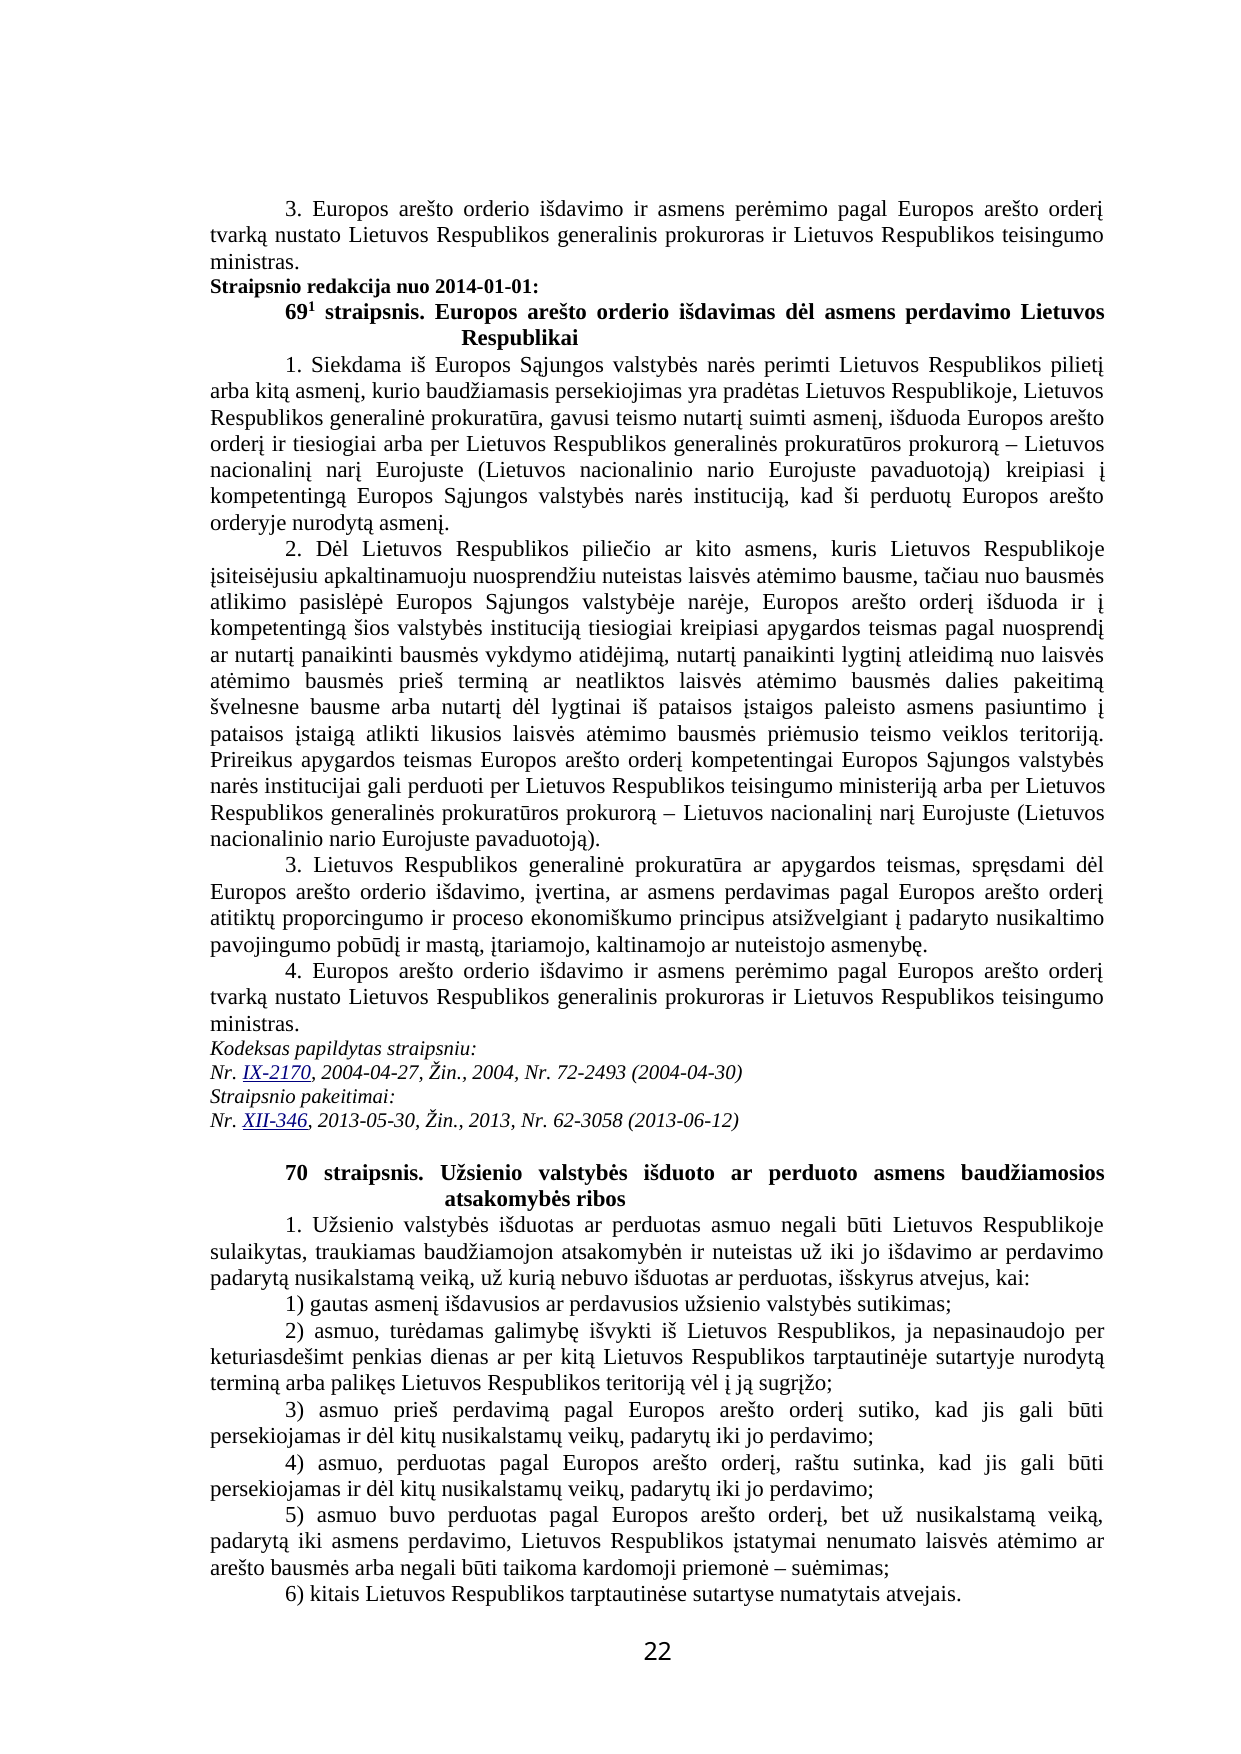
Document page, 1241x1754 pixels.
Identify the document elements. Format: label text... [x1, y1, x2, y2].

text 1. Užsienio valstybės išduotas ar perduotas asmuo negali būti Lietuvos Respublikoje sulaikytas, traukiamas baudžiamojon atsakomybėn ir nuteistas už iki jo išdavimo ar perdavimo padarytą nusikalstamą veiką, už kurią nebuvo išduotas ar perduotas, išskyrus atvejus, kai: [210, 1211, 1106, 1290]
text 2) asmuo, turėdamas galimybę išvykti iš Lietuvos Respublikos, ja nepasinaudojo per keturiasdešimt penkias dienas ar per kitą Lietuvos Respublikos tarptautinėje sutartyje nurodytą terminą arba palikęs Lietuvos Respublikos teritoriją vėl į ją sugrįžo; [210, 1317, 1106, 1396]
text Straipsnio pakeitimai: [210, 1084, 1106, 1108]
text Straipsnio redakcija nuo 2014-01-01: [210, 274, 1106, 298]
text 4. Europos arešto orderio išdavimo ir asmens perėmimo pagal Europos arešto orderį tvarką nustato Lietuvos Respublikos generalinis prokuroras ir Lietuvos Respublikos teisingumo ministras. [210, 957, 1106, 1036]
text Nr. IX-2170, 2004-04-27, Žin., 2004, Nr. 72-2493 (2004-04-30) [210, 1060, 1106, 1084]
text 4) asmuo, perduotas pagal Europos arešto orderį, raštu sutinka, kad jis gali būti persekiojamas ir dėl kitų nusikalstamų veikų, padarytų iki jo perdavimo; [210, 1448, 1106, 1501]
text 1) gautas asmenį išdavusios ar perdavusios užsienio valstybės sutikimas; [210, 1290, 1106, 1317]
text 3. Europos arešto orderio išdavimo ir asmens perėmimo pagal Europos arešto orderį tvarką nustato Lietuvos Respublikos generalinis prokuroras ir Lietuvos Respublikos teisingumo ministras. [210, 195, 1106, 274]
text 3. Lietuvos Respublikos generalinė prokuratūra ar apygardos teismas, spręsdami dėl Europos arešto orderio išdavimo, įvertina, ar asmens perdavimas pagal Europos arešto orderį atitiktų proporcingumo ir proceso ekonomiškumo principus atsižvelgiant į padaryto nusikaltimo pavojingumo pobūdį ir mastą, įtariamojo, kaltinamojo ar nuteistojo asmenybę. [210, 852, 1106, 957]
text 70 straipsnis. Užsienio valstybės išduoto ar perduoto asmens baudžiamosios atsakomybės ribos [285, 1159, 1106, 1211]
text 5) asmuo buvo perduotas pagal Europos arešto orderį, bet už nusikalstamą veiką, padarytą iki asmens perdavimo, Lietuvos Respublikos įstatymai nenumato laisvės atėmimo ar arešto bausmės arba negali būti taikoma kardomoji priemonė – suėmimas; [210, 1501, 1106, 1580]
text 691 straipsnis. Europos arešto orderio išdavimas dėl asmens perdavimo Lietuvos Respublikai [285, 298, 1106, 351]
text 1. Siekdama iš Europos Sąjungos valstybės narės perimti Lietuvos Respublikos pilietį arba kitą asmenį, kurio baudžiamasis persekiojimas yra pradėtas Lietuvos Respublikoje, Lietuvos Respublikos generalinė prokuratūra, gavusi teismo nutartį suimti asmenį, išduoda Europos arešto orderį ir tiesiogiai arba per Lietuvos Respublikos generalinės prokuratūros prokurorą – Lietuvos nacionalinį narį Eurojuste (Lietuvos nacionalinio nario Eurojuste pavaduotoją) kreipiasi į kompetentingą Europos Sąjungos valstybės narės instituciją, kad ši perduotų Europos arešto orderyje nurodytą asmenį. [210, 351, 1106, 535]
text 6) kitais Lietuvos Respublikos tarptautinėse sutartyse numatytais atvejais. [210, 1580, 1106, 1607]
text 3) asmuo prieš perdavimą pagal Europos arešto orderį sutiko, kad jis gali būti persekiojamas ir dėl kitų nusikalstamų veikų, padarytų iki jo perdavimo; [210, 1396, 1106, 1448]
text Kodeksas papildytas straipsniu: [210, 1036, 1106, 1060]
text 2. Dėl Lietuvos Respublikos piliečio ar kito asmens, kuris Lietuvos Respublikoje įsiteisėjusiu apkaltinamuoju nuosprendžiu nuteistas laisvės atėmimo bausme, tačiau nuo bausmės atlikimo pasislėpė Europos Sąjungos valstybėje narėje, Europos arešto orderį išduoda ir į kompetentingą šios valstybės instituciją tiesiogiai kreipiasi apygardos teismas pagal nuosprendį ar nutartį panaikinti bausmės vykdymo atidėjimą, nutartį panaikinti lygtinį atleidimą nuo laisvės atėmimo bausmės prieš terminą ar neatliktos laisvės atėmimo bausmės dalies pakeitimą švelnesne bausme arba nutartį dėl lygtinai iš pataisos įstaigos paleisto asmens pasiuntimo į pataisos įstaigą atlikti likusios laisvės atėmimo bausmės priėmusio teismo veiklos teritoriją. Prireikus apygardos teismas Europos arešto orderį kompetentingai Europos Sąjungos valstybės narės institucijai gali perduoti per Lietuvos Respublikos teisingumo ministeriją arba per Lietuvos Respublikos generalinės prokuratūros prokurorą – Lietuvos nacionalinį narį Eurojuste (Lietuvos nacionalinio nario Eurojuste pavaduotoją). [210, 535, 1106, 852]
text Nr. XII-346, 2013-05-30, Žin., 2013, Nr. 62-3058 (2013-06-12) [210, 1108, 1106, 1132]
